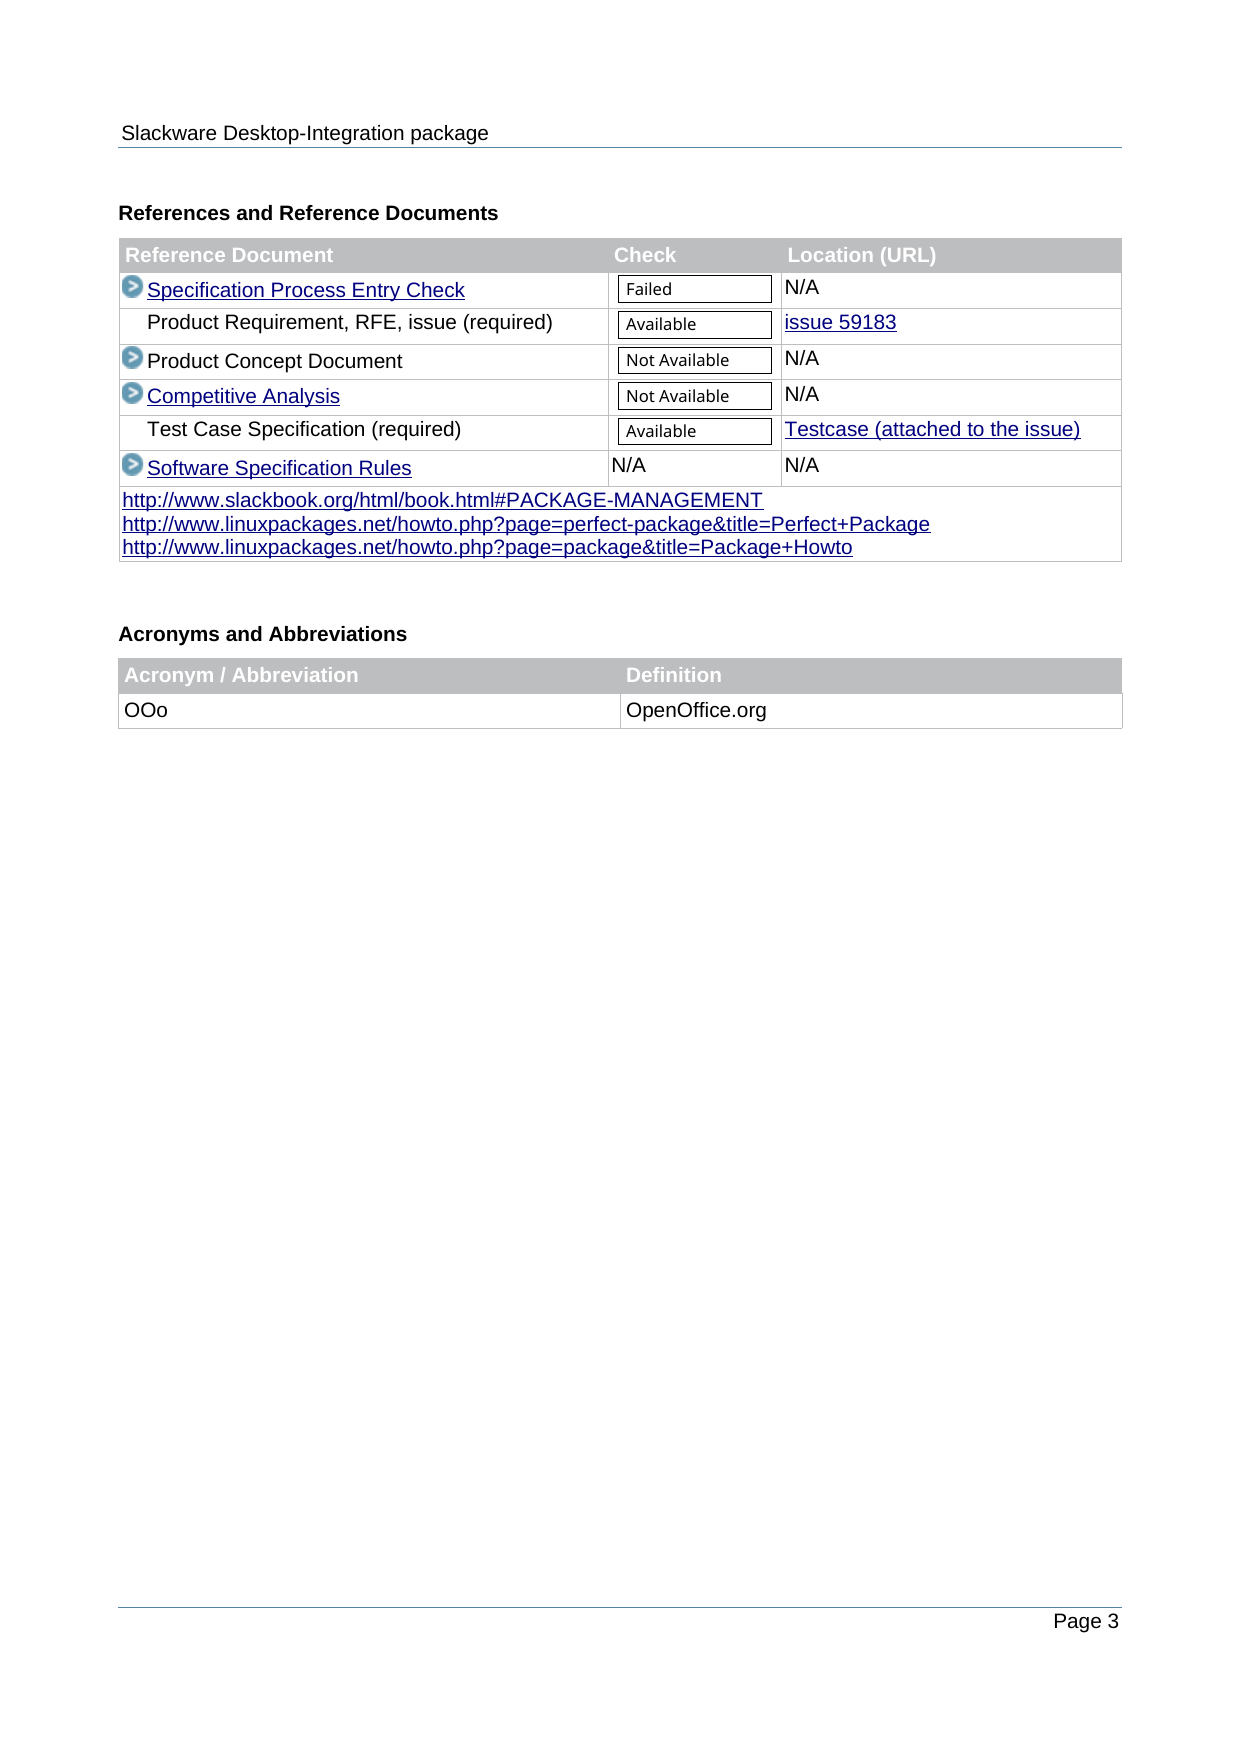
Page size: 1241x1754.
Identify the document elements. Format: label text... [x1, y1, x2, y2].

table_cell http://www.slackbook.org/html/book.html#PACKAGE-MANAGEMENT http://www.linuxpackages.net/howto.php?page=perfect-package&title=Perfect+Package http://www.linuxpackages.net/howto.php?page=package&title=Package+Howto [120, 487, 1121, 561]
subtitle Acronyms and Abbreviations [118, 622, 1122, 646]
table_header Location (URL) [782, 238, 1122, 273]
table_cell [609, 309, 781, 344]
picture [122, 453, 147, 476]
table_cell Product Requirement, RFE, issue (required) [120, 309, 608, 344]
table_cell N/A [782, 345, 1121, 379]
table_cell [609, 380, 781, 415]
table_cell [609, 345, 781, 379]
table_header Acronym / Abbreviation [118, 658, 620, 693]
table_header Check [609, 238, 781, 273]
subtitle References and Reference Documents [118, 202, 1122, 225]
table_cell OOo [119, 694, 620, 728]
picture [122, 382, 147, 404]
table_cell [609, 273, 781, 308]
table_cell N/A [609, 451, 781, 486]
table_cell N/A [782, 451, 1121, 486]
table_cell Software Specification Rules [120, 451, 608, 486]
table_cell N/A [782, 273, 1121, 308]
table_cell issue 59183 [782, 309, 1121, 344]
picture [122, 346, 147, 369]
table_cell Product Concept Document [120, 345, 608, 379]
table_cell OpenOffice.org [621, 694, 1122, 728]
table_cell Specification Process Entry Check [120, 273, 608, 308]
table_cell Testcase (attached to the issue) [782, 416, 1121, 450]
table_cell Test Case Specification (required) [120, 416, 608, 450]
table_cell [609, 416, 781, 450]
table_header Reference Document [119, 238, 608, 273]
table_cell N/A [782, 380, 1121, 415]
picture [122, 275, 147, 298]
table_header Definition [620, 658, 1122, 693]
table_cell Competitive Analysis [120, 380, 608, 415]
